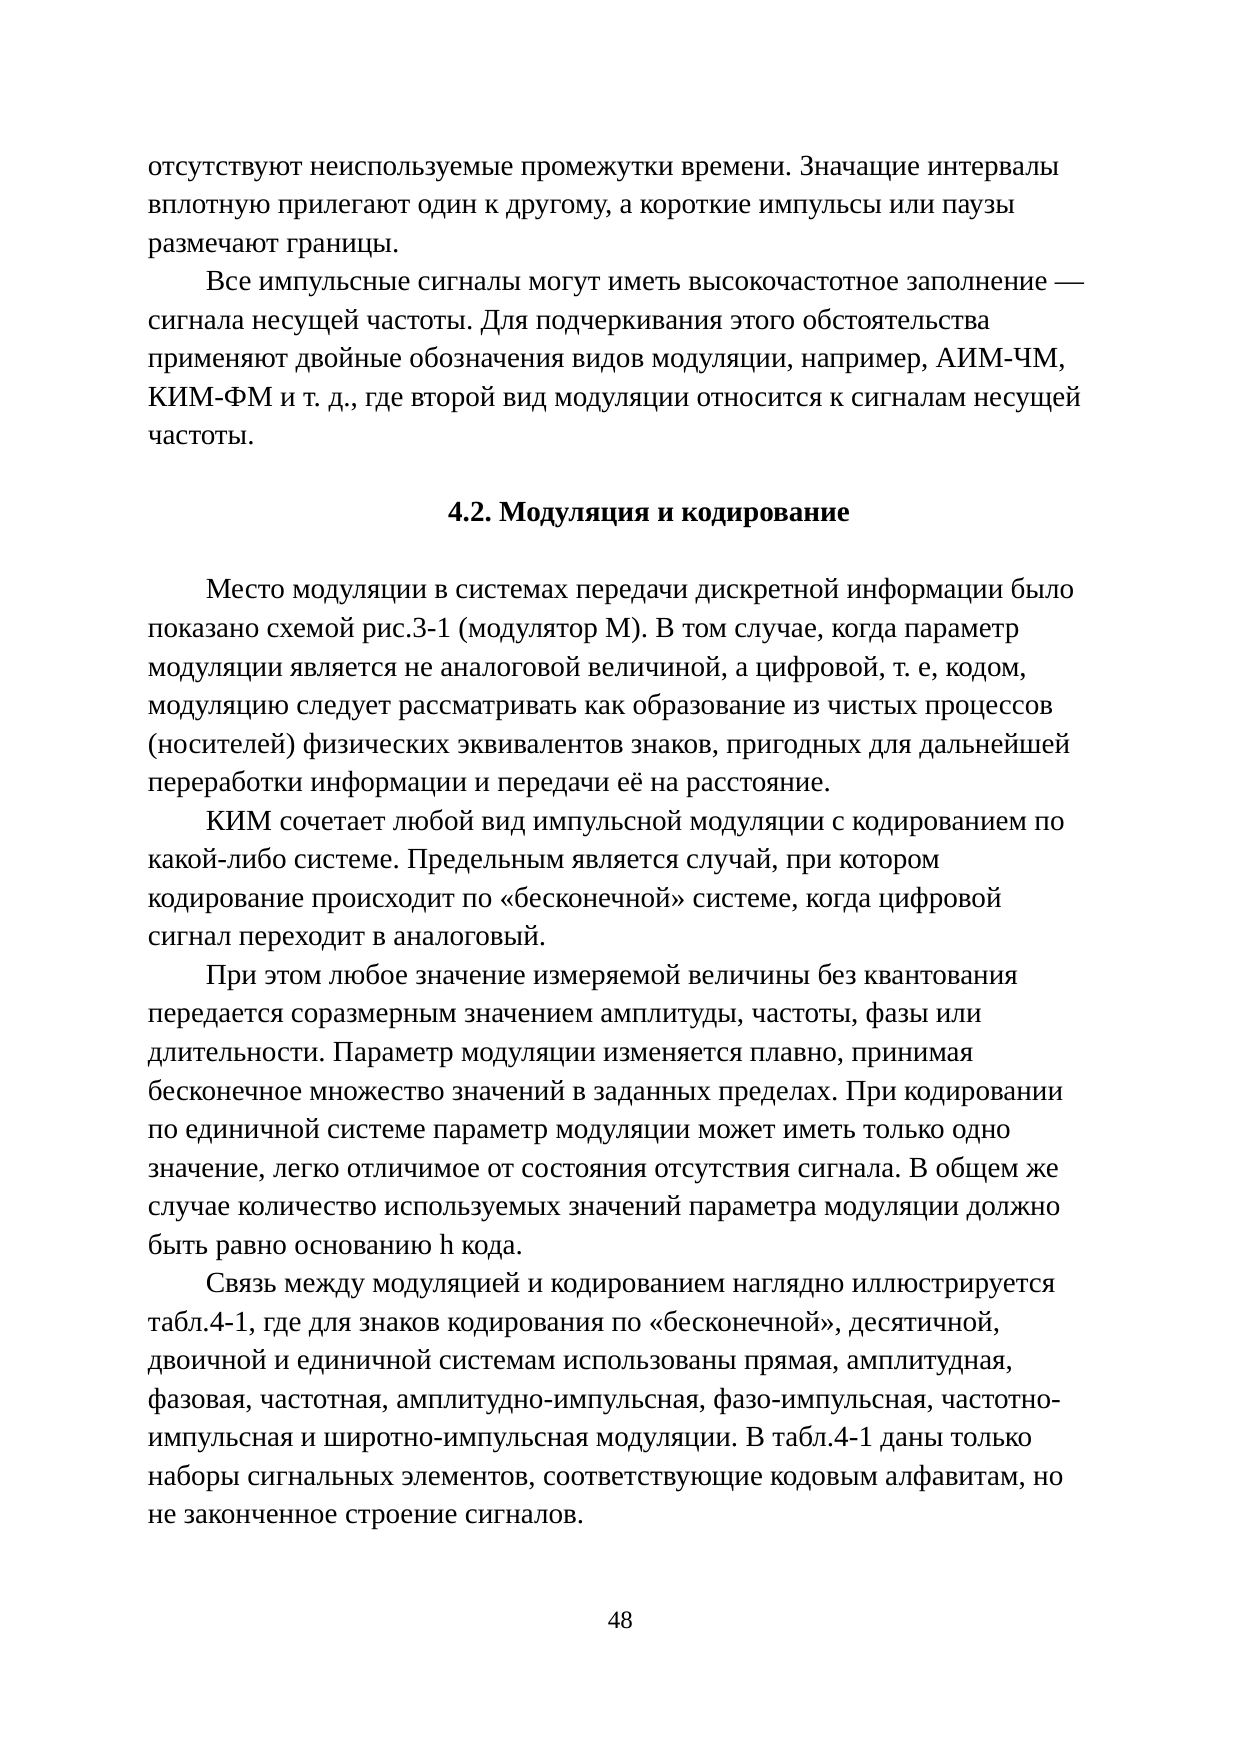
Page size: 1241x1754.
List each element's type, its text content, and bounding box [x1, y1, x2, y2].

text отсутствуют неиспользуемые промежутки времени. Значащие интервалы вплотную прилегают один к другому, а короткие импульсы или паузы размечают границы. [148, 148, 1092, 258]
text КИМ сочетает любой вид импульсной модуляции с кодированием по какой-либо системе. Предельным является случай, при котором кодирование происходит по «бесконечной» системе, когда цифровой сигнал переходит в аналоговый. [148, 803, 1092, 952]
text 4.2. Модуляция и кодирование [148, 494, 1092, 528]
text Все импульсные сигналы могут иметь высокочастотное заполнение — сигнала несущей частоты. Для подчеркивания этого обстоятельства применяют двойные обозначения видов модуляции, например, АИМ-ЧМ, КИМ-ФМ и т. д., где второй вид модуляции относится к сигналам несущей частоты. [148, 263, 1092, 451]
text Место модуляции в системах передачи дискретной информации было показано схемой рис.3-1 (модулятор М). В том случае, когда параметр модуляции является не аналоговой величиной, а цифровой, т. е, кодом, модуляцию следует рассматривать как образование из чистых процессов (носителей) физических эквивалентов знаков, пригодных для дальнейшей переработки информации и передачи её на расстояние. [148, 572, 1092, 798]
text При этом любое значение измеряемой величины без квантования передается соразмерным значением амплитуды, частоты, фазы или длительности. Параметр модуляции изменяется плавно, принимая бесконечное множество значений в заданных пределах. При кодировании по единичной системе параметр модуляции может иметь только одно значение, легко отличимое от состояния отсутствия сигнала. В общем же случае количество используемых значений параметра модуляции должно быть равно основанию h кода. [148, 957, 1092, 1260]
text Связь между модуляцией и кодированием наглядно иллюстрируется табл.4-1, где для знаков кодирования по «бесконечной», десятичной, двоичной и единичной системам использованы прямая, амплитудная, фазовая, частотная, амплитудно-импульсная, фазо-импульсная, частотно-импульсная и широтно-импульсная модуляции. В табл.4-1 даны только наборы сигнальных элементов, соответствующие кодовым алфавитам, но не законченное строение сигналов. [148, 1265, 1092, 1530]
